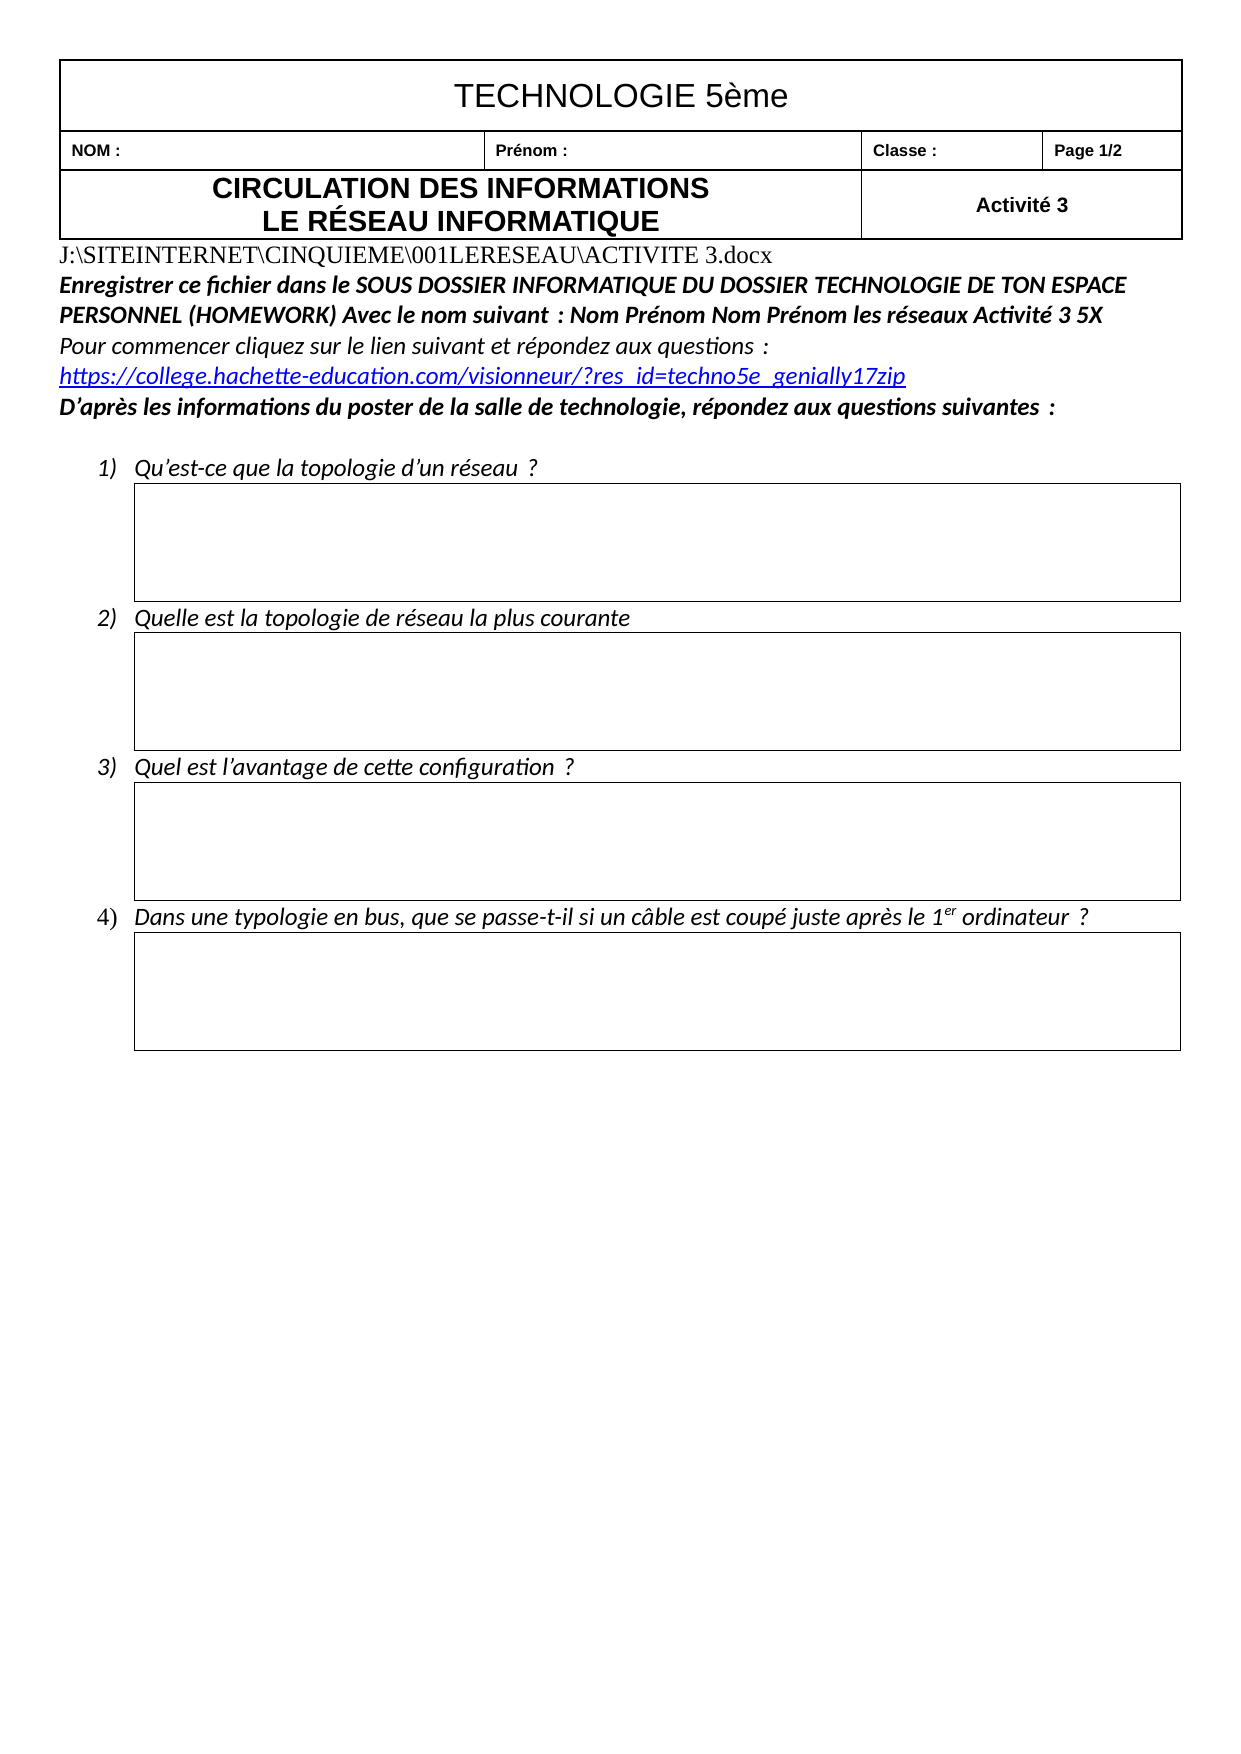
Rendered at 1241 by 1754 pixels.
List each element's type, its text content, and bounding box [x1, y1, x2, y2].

table_header [135, 484, 1180, 601]
table_header [135, 783, 1180, 900]
table_header [135, 933, 1180, 1050]
text Enregistrer ce fichier dans le SOUS DOSSIER INFORMATIQUE DU DOSSIER TECHNOLOGIE DE TON ESPACE PERSONNEL (HOMEWORK) Avec le nom suivant : Nom Prénom Nom Prénom les réseaux Activité 3 5X [59, 269, 1181, 330]
text https://college.hachette-education.com/visionneur/?res_id=techno5e_genially17zip [59, 360, 1181, 391]
table_header [135, 633, 1180, 750]
list Quelle est la topologie de réseau la plus courante [97, 602, 1181, 632]
list Quel est l’avantage de cette configuration ? [97, 751, 1181, 782]
list Qu’est-ce que la topologie d’un réseau ? [97, 452, 1181, 482]
text Pour commencer cliquez sur le lien suivant et répondez aux questions : [59, 330, 1181, 360]
text D’après les informations du poster de la salle de technologie, répondez aux questions suivantes : [59, 391, 1181, 421]
list Dans une typologie en bus, que se passe-t-il si un câble est coupé juste après le 1er ordinateur ? [97, 901, 1181, 932]
